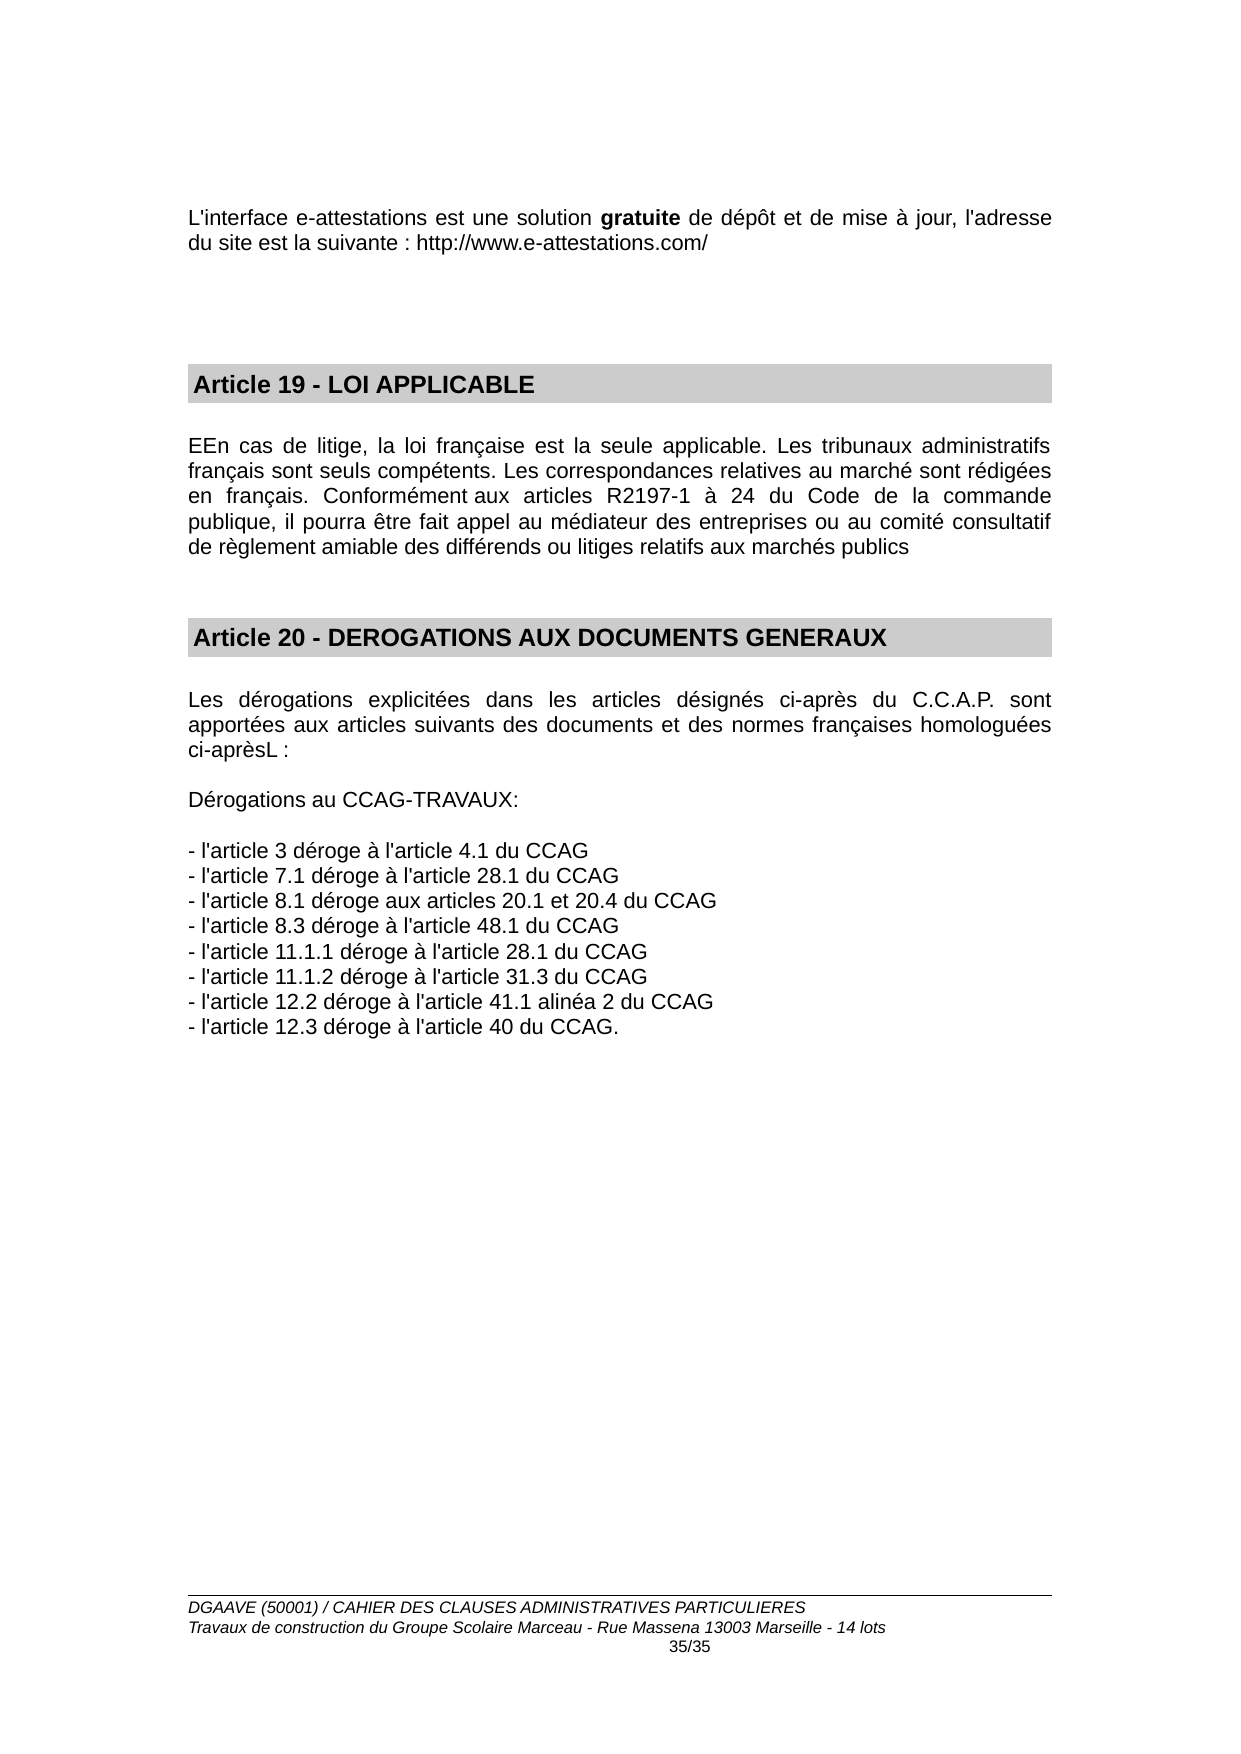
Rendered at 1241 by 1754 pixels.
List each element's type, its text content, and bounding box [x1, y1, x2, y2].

text Les dérogations explicitées dans les articles désignés ci-après du C.C.A.P. sont apportées aux articles suivants des documents et des normes françaises homologuées ci-aprèsL : [188, 686, 1052, 762]
text - l'article 12.3 déroge à l'article 40 du CCAG. [188, 1014, 1052, 1039]
subtitle LOI APPLICABLE [190, 367, 1050, 401]
text L'interface e-attestations est une solution gratuite de dépôt et de mise à jour, l'adresse du site est la suivante : http://www.e-attestations.com/ [188, 204, 1052, 255]
text - l'article 11.1.1 déroge à l'article 28.1 du CCAG [188, 938, 1052, 964]
text - l'article 11.1.2 déroge à l'article 31.3 du CCAG [188, 964, 1052, 989]
text EEn cas de litige, la loi française est la seule applicable. Les tribunaux administratifs français sont seuls compétents. Les correspondances relatives au marché sont rédigées en français. Conformément aux articles R2197-1 à 24 du Code de la commande publique, il pourra être fait appel au médiateur des entreprises ou au comité consultatif de règlement amiable des différends ou litiges relatifs aux marchés publics [188, 433, 1052, 559]
text - l'article 8.1 déroge aux articles 20.1 et 20.4 du CCAG [188, 888, 1052, 913]
text - l'article 8.3 déroge à l'article 48.1 du CCAG [188, 913, 1052, 938]
subtitle DEROGATIONS AUX DOCUMENTS GENERAUX [190, 620, 1050, 655]
text - l'article 7.1 déroge à l'article 28.1 du CCAG [188, 863, 1052, 888]
text Dérogations au CCAG-TRAVAUX: [188, 787, 1052, 812]
text - l'article 3 déroge à l'article 4.1 du CCAG [188, 838, 1052, 863]
text - l'article 12.2 déroge à l'article 41.1 alinéa 2 du CCAG [188, 989, 1052, 1014]
